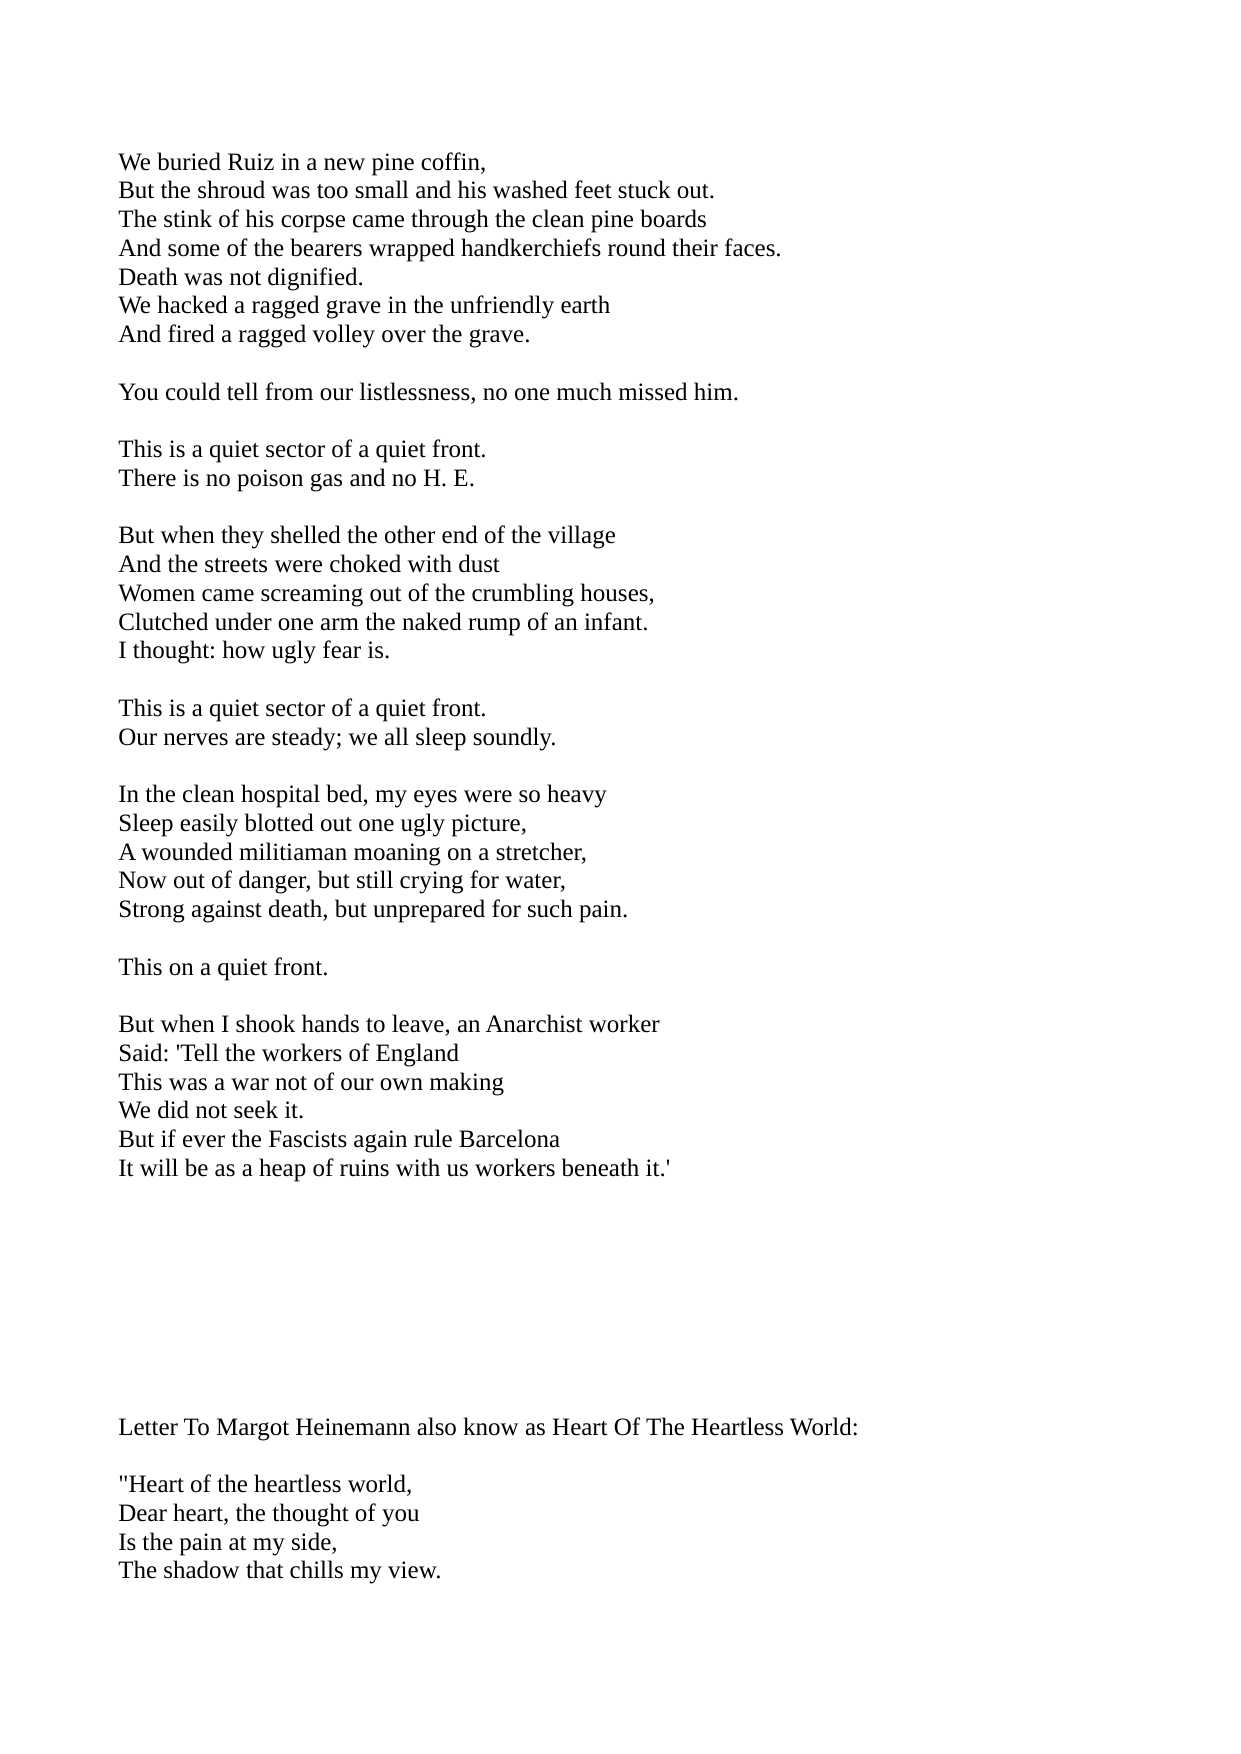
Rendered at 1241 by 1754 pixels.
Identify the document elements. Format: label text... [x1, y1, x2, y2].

text We did not seek it. [118, 1096, 1122, 1124]
text This on a quiet front. [118, 952, 1122, 981]
text And fired a ragged volley over the grave. [118, 319, 1122, 348]
text But if ever the Fascists again rule Barcelona [118, 1124, 1122, 1153]
text This was a war not of our own making [118, 1067, 1122, 1096]
text You could tell from our listlessness, no one much missed him. [118, 377, 1122, 406]
text I thought: how ugly fear is. [118, 636, 1122, 664]
text Is the pain at my side, [118, 1527, 1122, 1556]
text But the shroud was too small and his washed feet stuck out. [118, 176, 1122, 204]
text In the clean hospital bed, my eyes were so heavy [118, 779, 1122, 808]
text But when they shelled the other end of the village [118, 521, 1122, 549]
text The shadow that chills my view. [118, 1556, 1122, 1584]
text We buried Ruiz in a new pine coffin, [118, 147, 1122, 176]
text Strong against death, but unprepared for such pain. [118, 894, 1122, 923]
text Said: 'Tell the workers of England [118, 1038, 1122, 1067]
text Death was not dignified. [118, 262, 1122, 291]
text Dear heart, the thought of you [118, 1498, 1122, 1527]
text "Heart of the heartless world, [118, 1469, 1122, 1498]
text Sleep easily blotted out one ugly picture, [118, 808, 1122, 837]
text And the streets were choked with dust [118, 549, 1122, 578]
text But when I shook hands to leave, an Anarchist worker [118, 1009, 1122, 1038]
text It will be as a heap of ruins with us workers beneath it.' [118, 1153, 1122, 1182]
text Women came screaming out of the crumbling houses, [118, 578, 1122, 607]
text Clutched under one arm the naked rump of an infant. [118, 607, 1122, 636]
text There is no poison gas and no H. E. [118, 463, 1122, 492]
text Letter To Margot Heinemann also know as Heart Of The Heartless World: [118, 1412, 1122, 1441]
text Our nerves are steady; we all sleep soundly. [118, 722, 1122, 751]
text We hacked a ragged grave in the unfriendly earth [118, 291, 1122, 319]
text A wounded militiaman moaning on a stretcher, [118, 837, 1122, 866]
text This is a quiet sector of a quiet front. [118, 693, 1122, 722]
text Now out of danger, but still crying for water, [118, 866, 1122, 894]
text And some of the bearers wrapped handkerchiefs round their faces. [118, 233, 1122, 262]
text The stink of his corpse came through the clean pine boards [118, 204, 1122, 233]
text This is a quiet sector of a quiet front. [118, 434, 1122, 463]
